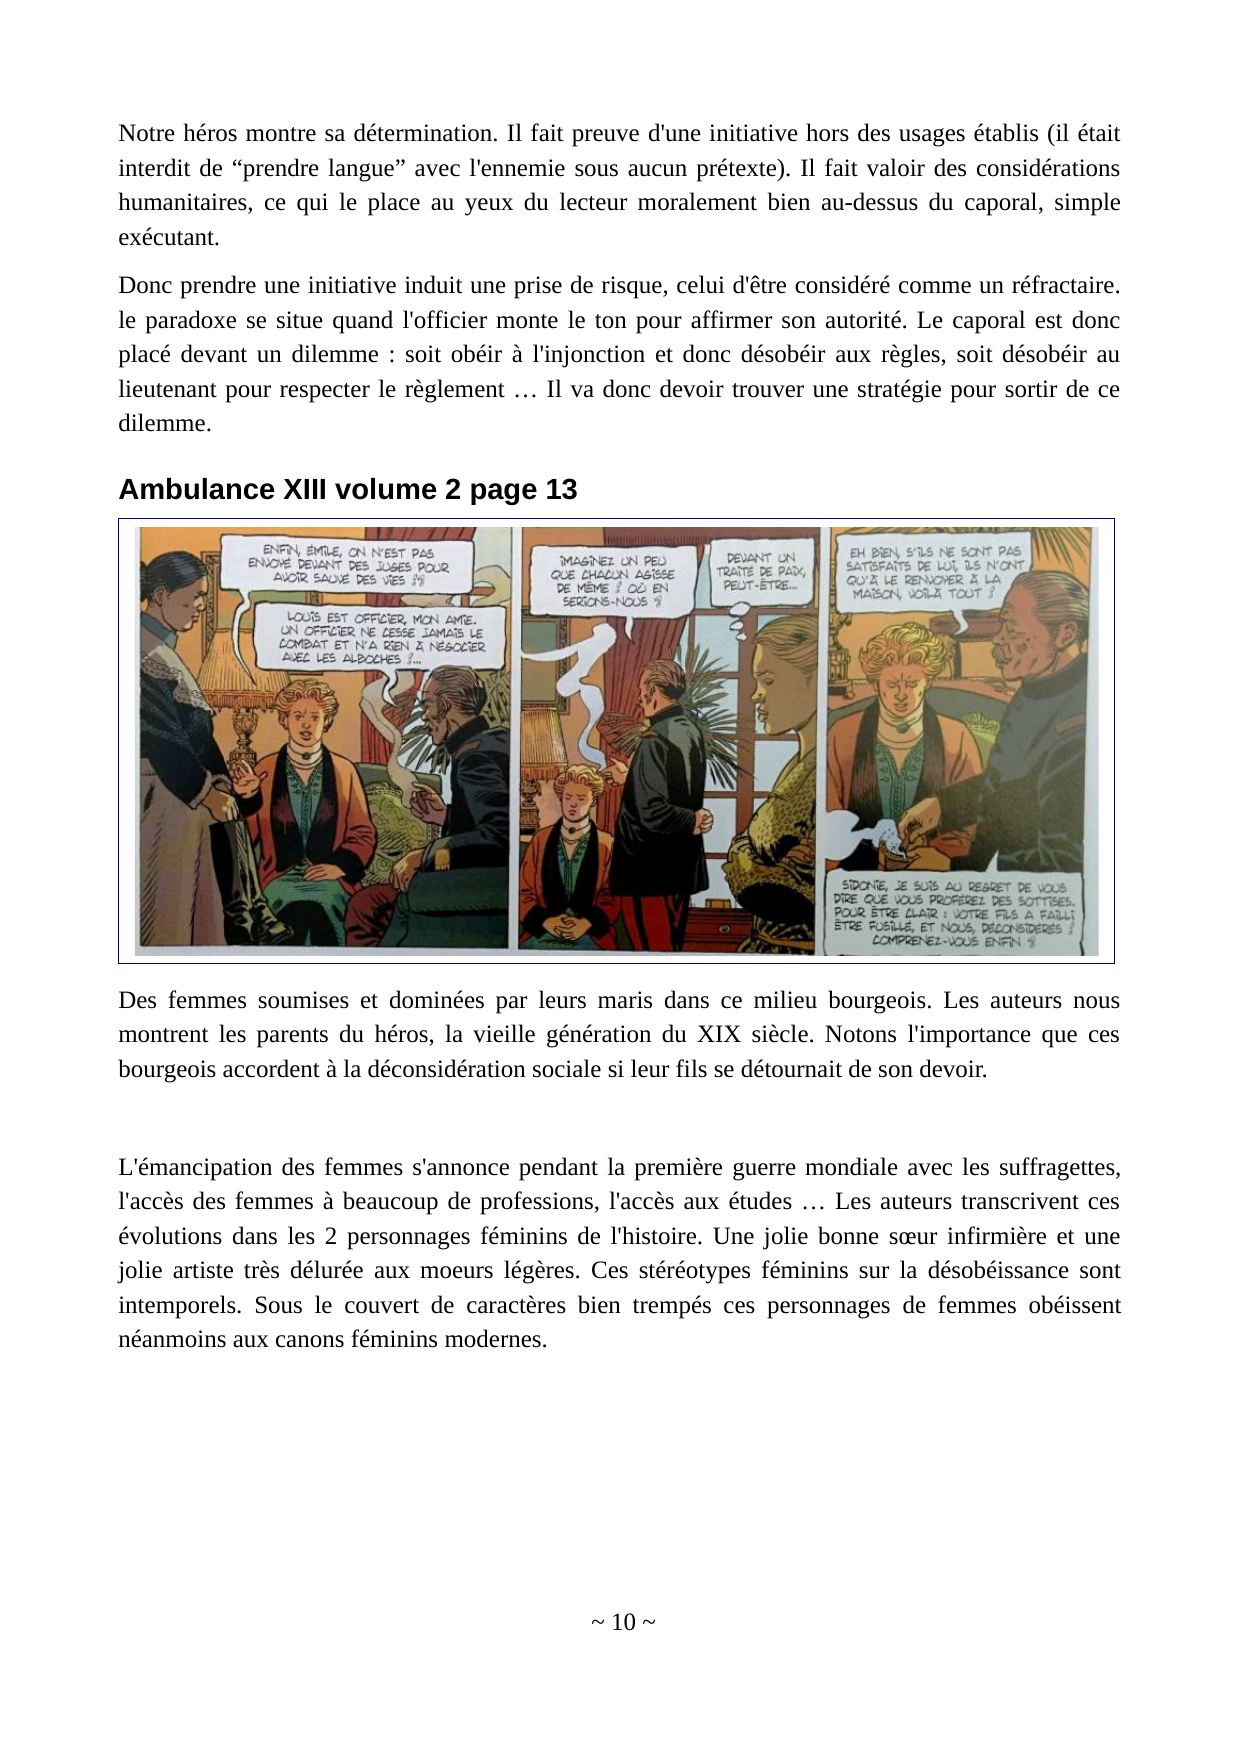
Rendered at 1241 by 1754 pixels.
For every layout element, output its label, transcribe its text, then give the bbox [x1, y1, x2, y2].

text Notre héros montre sa détermination. Il fait preuve d'une initiative hors des usages établis (il était interdit de “prendre langue” avec l'ennemie sous aucun prétexte). Il fait valoir des considérations humanitaires, ce qui le place au yeux du lecteur moralement bien au-dessus du caporal, simple exécutant. [118, 118, 1122, 250]
text Donc prendre une initiative induit une prise de risque, celui d'être considéré comme un réfractaire. le paradoxe se situe quand l'officier monte le ton pour affirmer son autorité. Le caporal est donc placé devant un dilemme : soit obéir à l'injonction et donc désobéir aux règles, soit désobéir au lieutenant pour respecter le règlement … Il va donc devoir trouver une stratégie pour sortir de ce dilemme. [118, 271, 1122, 437]
text L'émancipation des femmes s'annonce pendant la première guerre mondiale avec les suffragettes, l'accès des femmes à beaucoup de professions, l'accès aux études … Les auteurs transcrivent ces évolutions dans les 2 personnages féminins de l'histoire. Une jolie bonne sœur infirmière et une jolie artiste très délurée aux moeurs légères. Ces stéréotypes féminins sur la désobéissance sont intemporels. Sous le couvert de caractères bien trempés ces personnages de femmes obéissent néanmoins aux canons féminins modernes. [118, 1152, 1122, 1353]
subtitle Ambulance XIII volume 2 page 13 [118, 472, 1122, 506]
text Des femmes soumises et dominées par leurs maris dans ce milieu bourgeois. Les auteurs nous montrent les parents du héros, la vieille génération du XIX siècle. Notons l'importance que ces bourgeois accordent à la déconsidération sociale si leur fils se détournait de son devoir. [118, 985, 1122, 1083]
picture [134, 527, 1099, 956]
